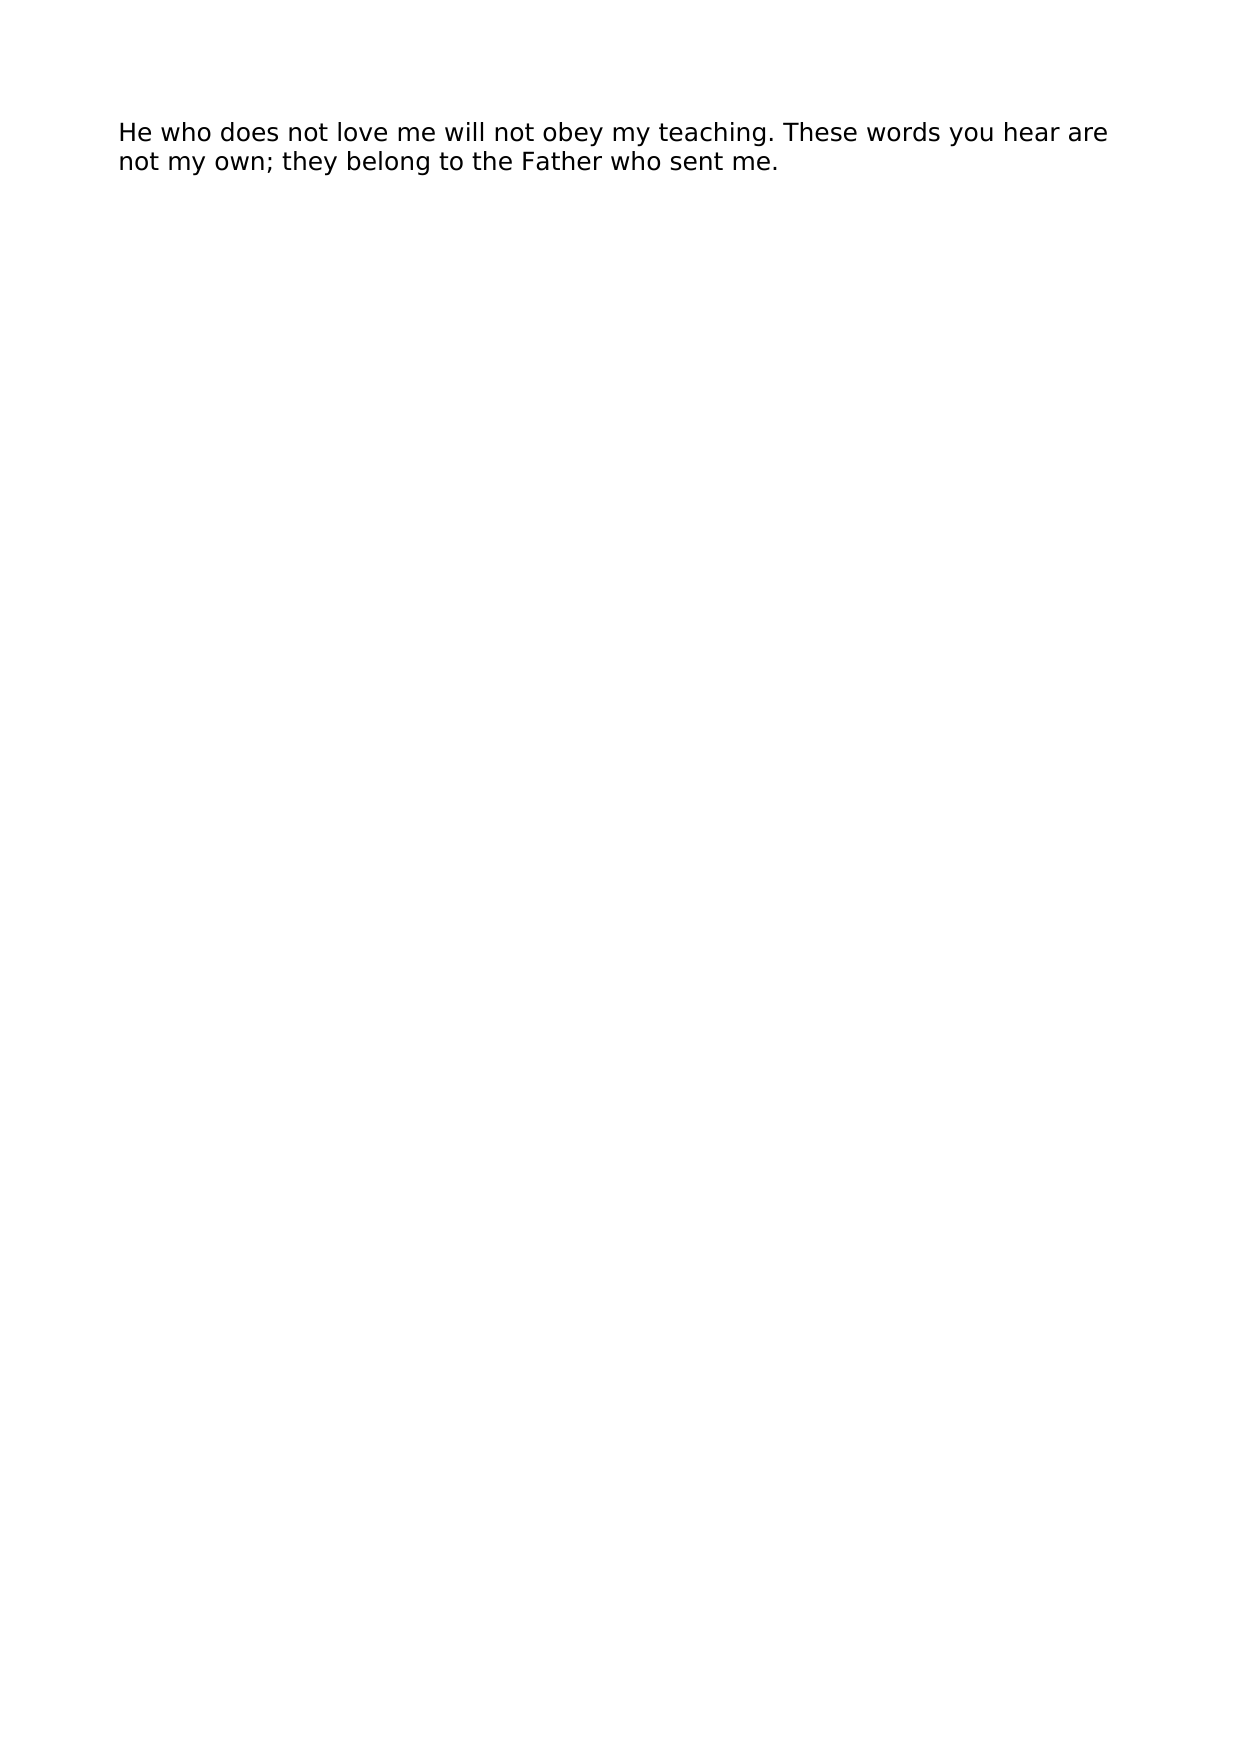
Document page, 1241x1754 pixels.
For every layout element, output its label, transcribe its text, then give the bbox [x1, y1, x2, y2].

text He who does not love me will not obey my teaching. These words you hear are not my own; they belong to the Father who sent me. [118, 118, 1122, 176]
